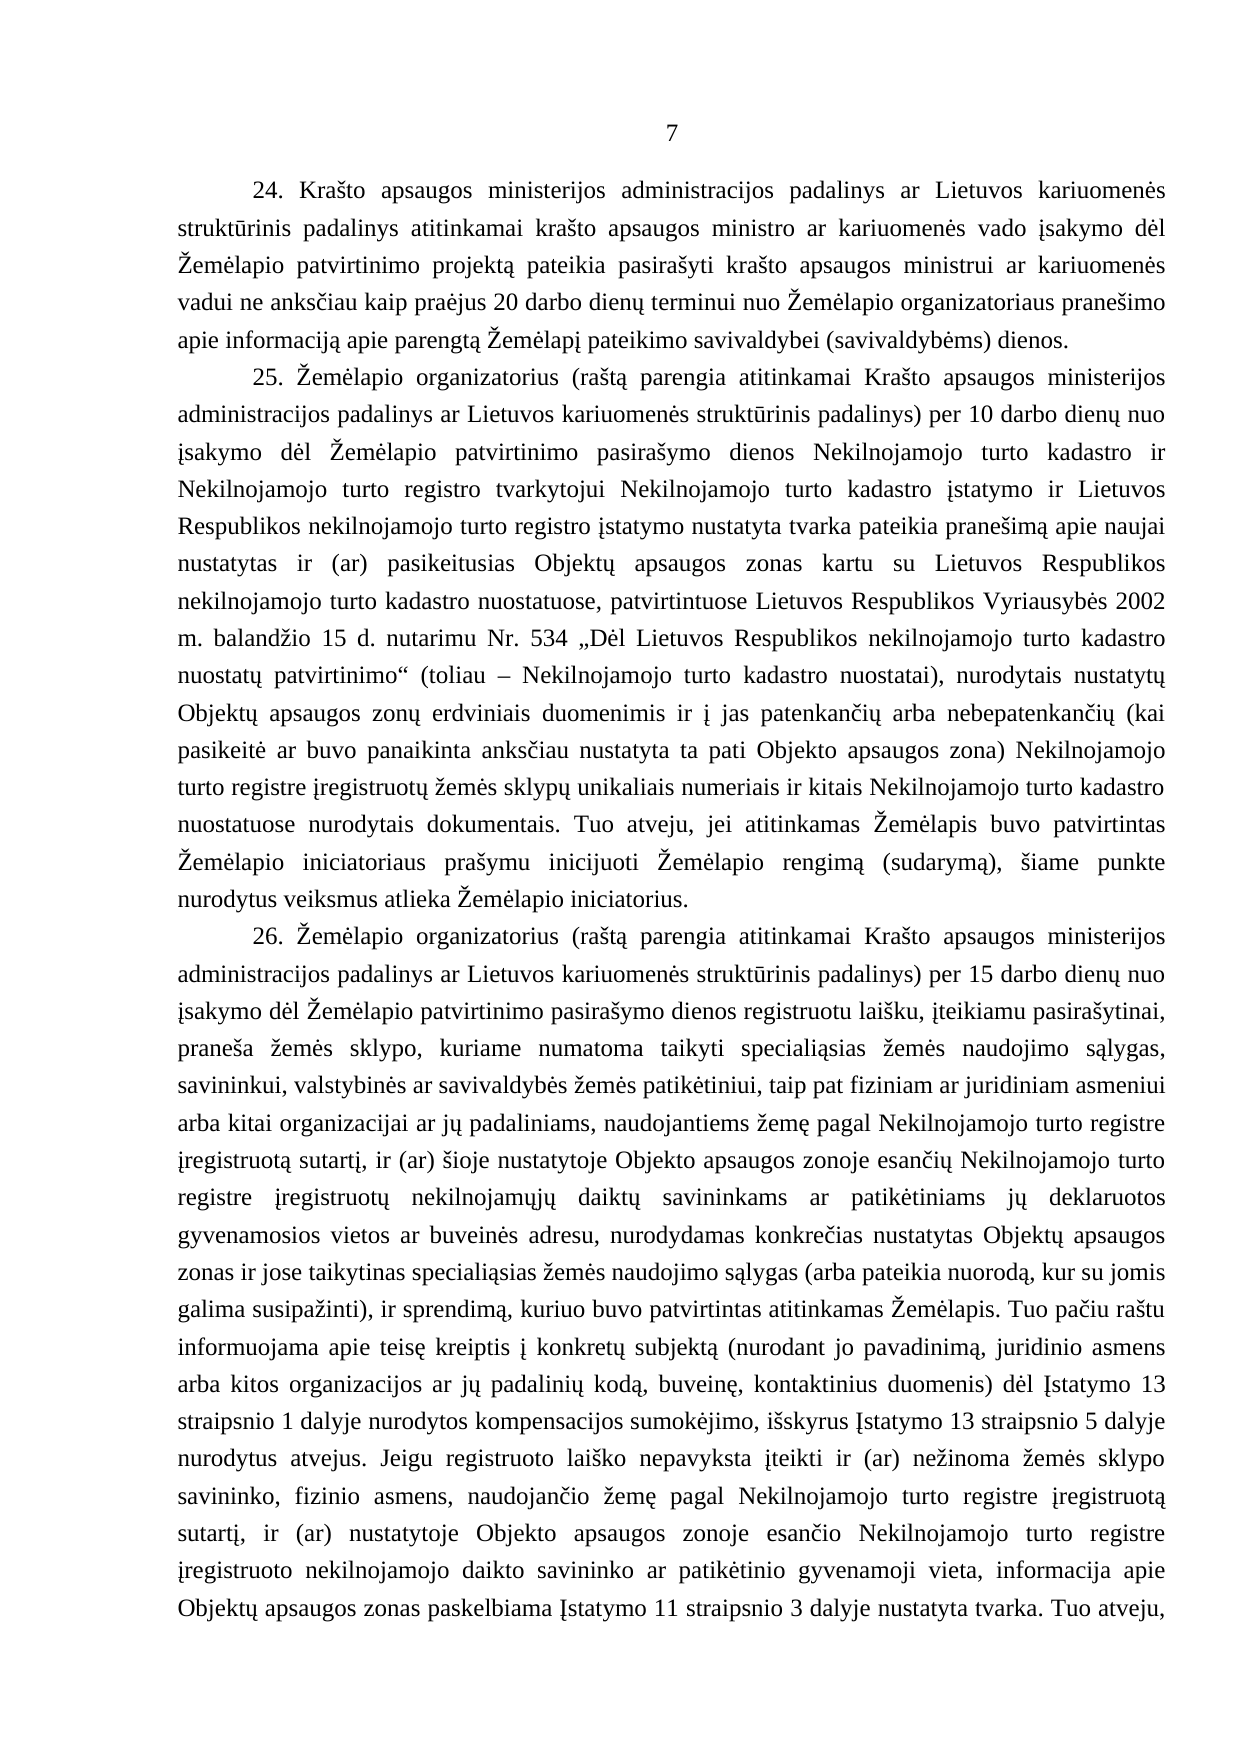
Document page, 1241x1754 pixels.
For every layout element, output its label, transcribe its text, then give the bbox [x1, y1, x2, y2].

text 25. Žemėlapio organizatorius (raštą parengia atitinkamai Krašto apsaugos ministerijos administracijos padalinys ar Lietuvos kariuomenės struktūrinis padalinys) per 10 darbo dienų nuo įsakymo dėl Žemėlapio patvirtinimo pasirašymo dienos Nekilnojamojo turto kadastro ir Nekilnojamojo turto registro tvarkytojui Nekilnojamojo turto kadastro įstatymo ir Lietuvos Respublikos nekilnojamojo turto registro įstatymo nustatyta tvarka pateikia pranešimą apie naujai nustatytas ir (ar) pasikeitusias Objektų apsaugos zonas kartu su Lietuvos Respublikos nekilnojamojo turto kadastro nuostatuose, patvirtintuose Lietuvos Respublikos Vyriausybės 2002 m. balandžio 15 d. nutarimu Nr. 534 „Dėl Lietuvos Respublikos nekilnojamojo turto kadastro nuostatų patvirtinimo“ (toliau – Nekilnojamojo turto kadastro nuostatai), nurodytais nustatytų Objektų apsaugos zonų erdviniais duomenimis ir į jas patenkančių arba nebepatenkančių (kai pasikeitė ar buvo panaikinta anksčiau nustatyta ta pati Objekto apsaugos zona) Nekilnojamojo turto registre įregistruotų žemės sklypų unikaliais numeriais ir kitais Nekilnojamojo turto kadastro nuostatuose nurodytais dokumentais. Tuo atveju, jei atitinkamas Žemėlapis buvo patvirtintas Žemėlapio iniciatoriaus prašymu inicijuoti Žemėlapio rengimą (sudarymą), šiame punkte nurodytus veiksmus atlieka Žemėlapio iniciatorius. [177, 362, 1166, 913]
text 24. Krašto apsaugos ministerijos administracijos padalinys ar Lietuvos kariuomenės struktūrinis padalinys atitinkamai krašto apsaugos ministro ar kariuomenės vado įsakymo dėl Žemėlapio patvirtinimo projektą pateikia pasirašyti krašto apsaugos ministrui ar kariuomenės vadui ne anksčiau kaip praėjus 20 darbo dienų terminui nuo Žemėlapio organizatoriaus pranešimo apie informaciją apie parengtą Žemėlapį pateikimo savivaldybei (savivaldybėms) dienos. [177, 176, 1166, 353]
text 26. Žemėlapio organizatorius (raštą parengia atitinkamai Krašto apsaugos ministerijos administracijos padalinys ar Lietuvos kariuomenės struktūrinis padalinys) per 15 darbo dienų nuo įsakymo dėl Žemėlapio patvirtinimo pasirašymo dienos registruotu laišku, įteikiamu pasirašytinai, praneša žemės sklypo, kuriame numatoma taikyti specialiąsias žemės naudojimo sąlygas, savininkui, valstybinės ar savivaldybės žemės patikėtiniui, taip pat fiziniam ar juridiniam asmeniui arba kitai organizacijai ar jų padaliniams, naudojantiems žemę pagal Nekilnojamojo turto registre įregistruotą sutartį, ir (ar) šioje nustatytoje Objekto apsaugos zonoje esančių Nekilnojamojo turto registre įregistruotų nekilnojamųjų daiktų savininkams ar patikėtiniams jų deklaruotos gyvenamosios vietos ar buveinės adresu, nurodydamas konkrečias nustatytas Objektų apsaugos zonas ir jose taikytinas specialiąsias žemės naudojimo sąlygas (arba pateikia nuorodą, kur su jomis galima susipažinti), ir sprendimą, kuriuo buvo patvirtintas atitinkamas Žemėlapis. Tuo pačiu raštu informuojama apie teisę kreiptis į konkretų subjektą (nurodant jo pavadinimą, juridinio asmens arba kitos organizacijos ar jų padalinių kodą, buveinę, kontaktinius duomenis) dėl Įstatymo 13 straipsnio 1 dalyje nurodytos kompensacijos sumokėjimo, išskyrus Įstatymo 13 straipsnio 5 dalyje nurodytus atvejus. Jeigu registruoto laiško nepavyksta įteikti ir (ar) nežinoma žemės sklypo savininko, fizinio asmens, naudojančio žemę pagal Nekilnojamojo turto registre įregistruotą sutartį, ir (ar) nustatytoje Objekto apsaugos zonoje esančio Nekilnojamojo turto registre įregistruoto nekilnojamojo daikto savininko ar patikėtinio gyvenamoji vieta, informacija apie Objektų apsaugos zonas paskelbiama Įstatymo 11 straipsnio 3 dalyje nustatyta tvarka. Tuo atveju, [177, 921, 1166, 1621]
